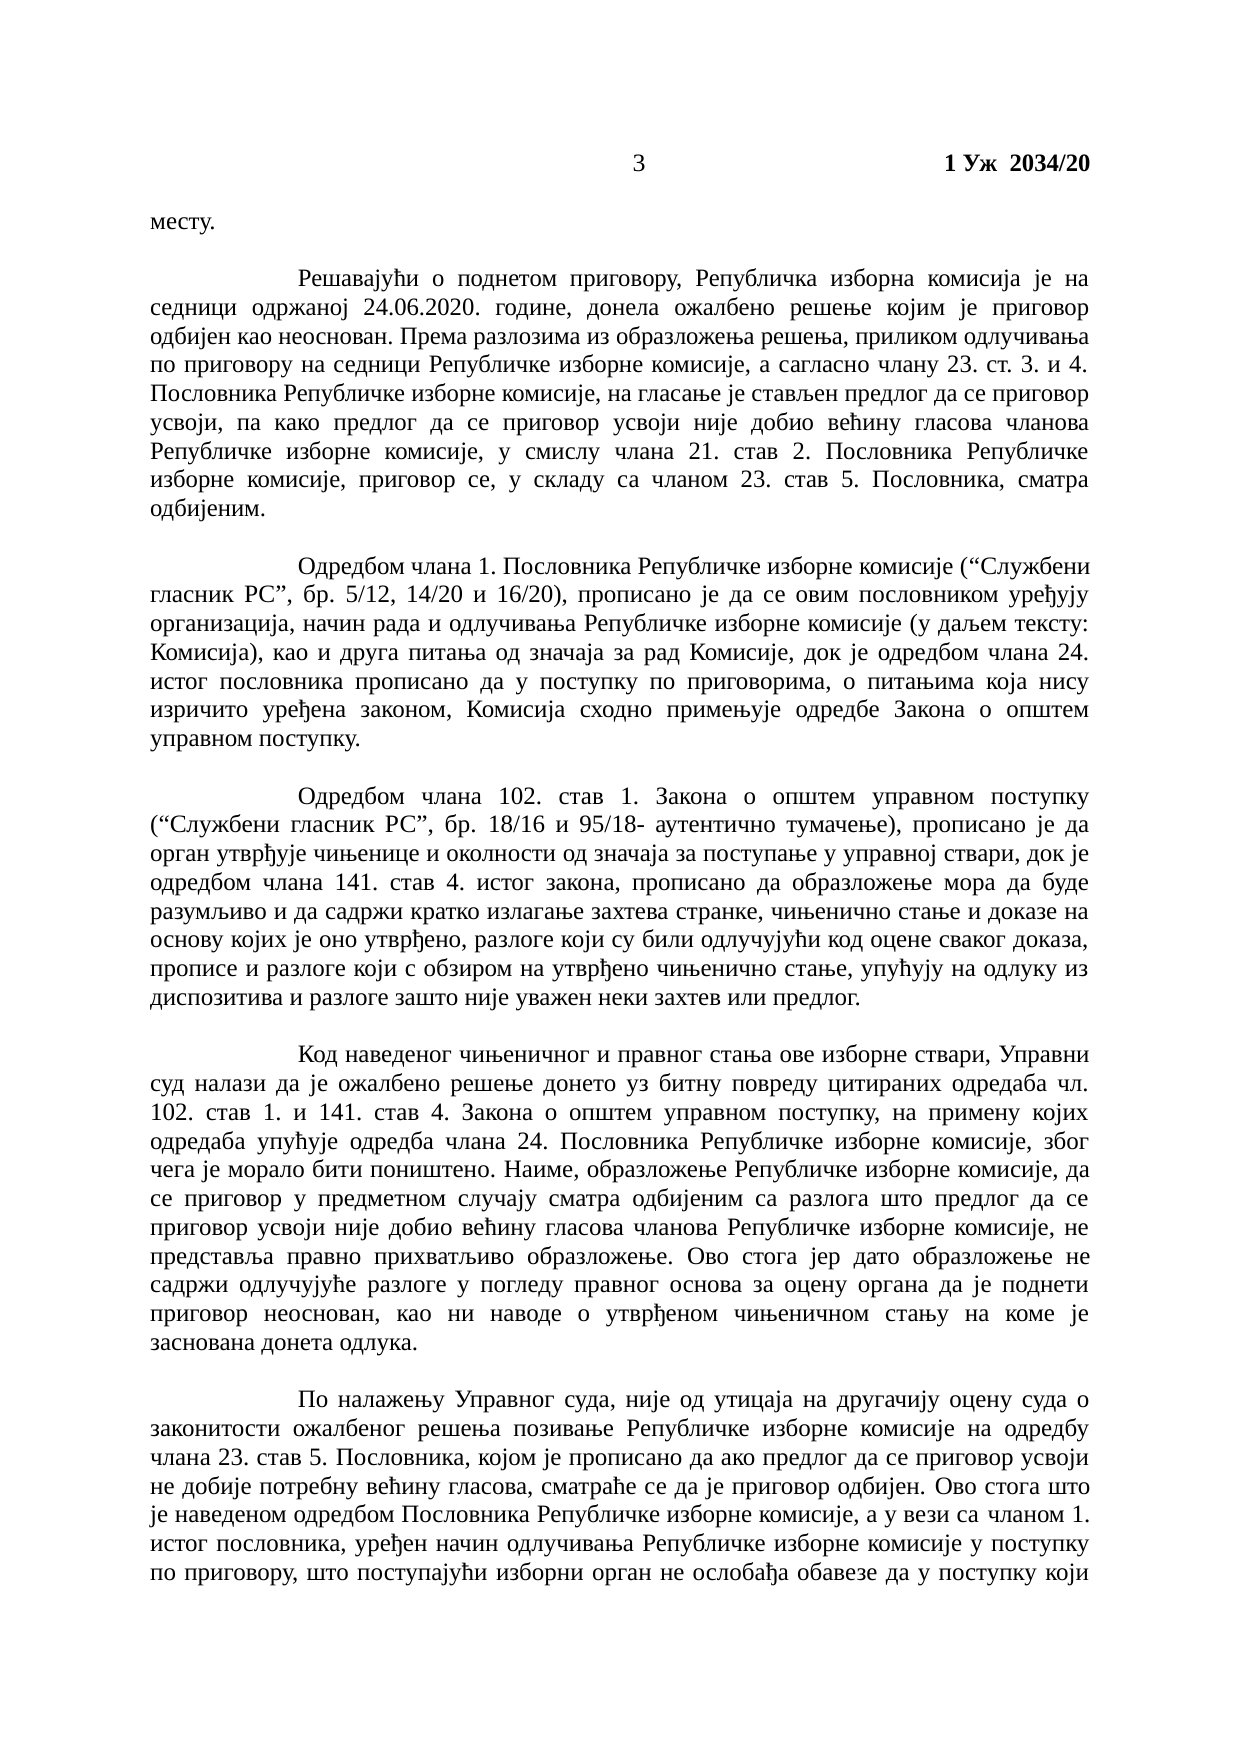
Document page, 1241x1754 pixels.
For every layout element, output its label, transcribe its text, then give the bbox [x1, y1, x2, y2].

text По налажењу Управног суда, није од утицаја на другачију оцену суда о законитости ожалбеног решења позивање Републичке изборне комисије на одредбу члана 23. став 5. Пословника, којом је прописано да ако предлог да се приговор усвоји не добије потребну већину гласова, сматраће се да је приговор одбијен. Ово стога што је наведеном одредбом Пословника Републичке изборне комисије, а у вези са чланом 1. истог пословника, уређен начин одлучивања Републичке изборне комисије у поступку по приговору, што поступајући изборни орган не ослобађа обавезе да у поступку који [150, 1384, 1090, 1586]
text месту. [150, 206, 1090, 234]
text Решавајући о поднетом приговору, Републичка изборна комисија је на седници одржаној 24.06.2020. године, донела ожалбено решење којим је приговор одбијен као неоснован. Према разлозима из образложења решења, приликом одлучивања по приговору на седници Републичке изборне комисије, а сагласно члану 23. ст. 3. и 4. Пословника Републичке изборне комисије, на гласање је стављен предлог да се приговор усвоји, па како предлог да се приговор усвоји није добио већину гласова чланова Републичке изборне комисије, у смислу члана 21. став 2. Пословника Републичке изборне комисије, приговор се, у складу са чланом 23. став 5. Пословника, сматра одбијеним. [150, 263, 1090, 522]
text Одредбом члана 1. Пословника Републичке изборне комисије (“Службени гласник РС”, бр. 5/12, 14/20 и 16/20), прописано је да се овим пословником уређују организација, начин рада и одлучивања Републичке изборне комисије (у даљем тексту: Комисија), као и друга питања од значаја за рад Комисије, док је одредбом члана 24. истог пословника прописано да у поступку по приговорима, о питањима која нису изричито уређена законом, Комисија сходно примењује одредбе Закона о општем управном поступку. [150, 551, 1090, 752]
text Одредбом члана 102. став 1. Закона о општем управном поступку (“Службени гласник РС”, бр. 18/16 и 95/18- аутентично тумачење), прописано је да орган утврђује чињенице и околности од значаја за поступање у управној ствари, док је одредбом члана 141. став 4. истог закона, прописано да образложење мора да буде разумљиво и да садржи кратко излагање захтева странке, чињенично стање и доказе на основу којих је оно утврђено, разлоге који су били одлучујући код оцене сваког доказа, прописе и разлоге који с обзиром на утврђено чињенично стање, упућују на одлуку из диспозитива и разлоге зашто није уважен неки захтев или предлог. [150, 781, 1090, 1011]
text Код наведеног чињеничног и правног стања ове изборне ствари, Управни суд налази да је ожалбено решење донето уз битну повреду цитираних одредаба чл. 102. став 1. и 141. став 4. Закона о општем управном поступку, на примену којих одредаба упућује одредба члана 24. Пословника Републичке изборне комисије, због чега је морало бити поништено. Наиме, образложење Републичке изборне комисије, да се приговор у предметном случају сматра одбијеним са разлога што предлог да се приговор усвоји није добио већину гласова чланова Републичке изборне комисије, не представља правно прихватљиво образложење. Ово стога јер дато образложење не садржи одлучујуће разлоге у погледу правног основа за оцену органа да је поднети приговор неоснован, као ни наводе о утврђеном чињеничном стању на коме је заснована донета одлука. [150, 1039, 1090, 1356]
